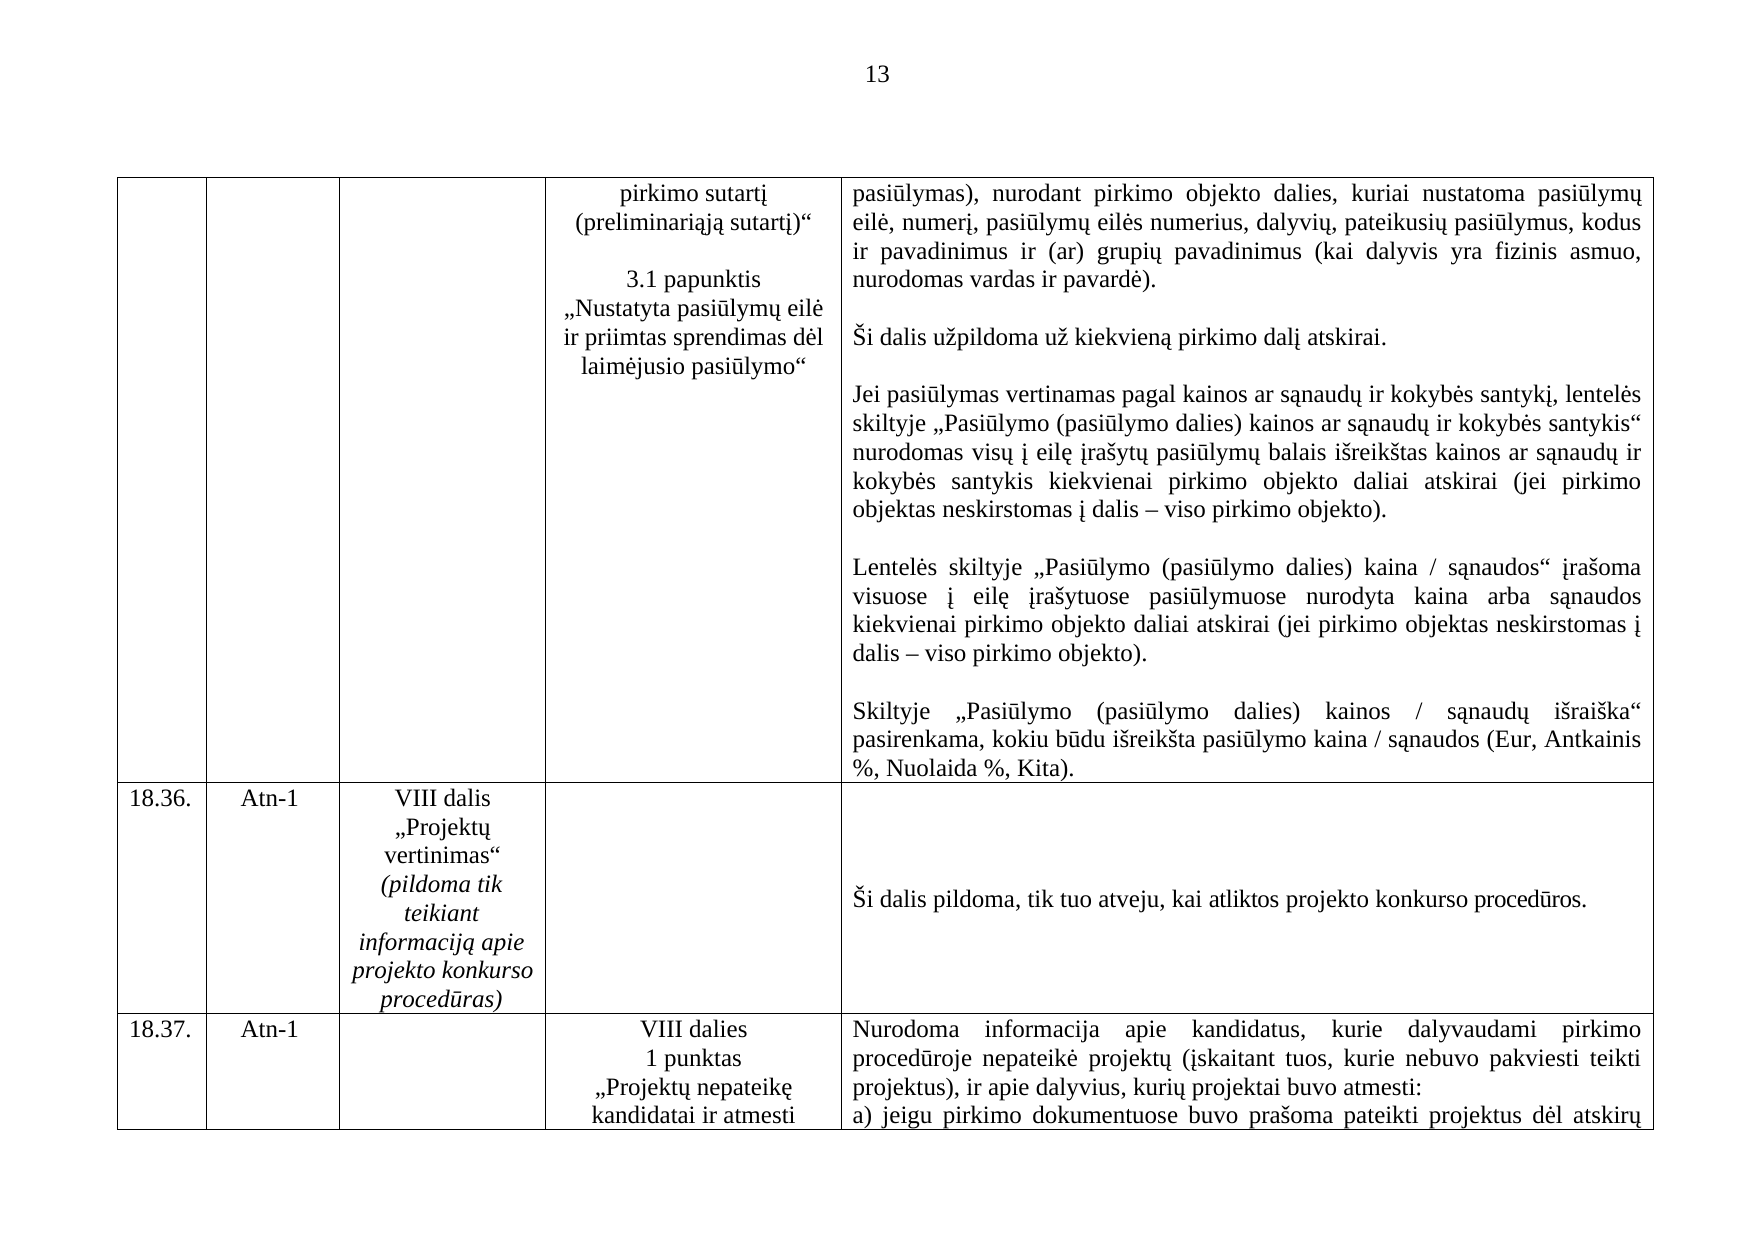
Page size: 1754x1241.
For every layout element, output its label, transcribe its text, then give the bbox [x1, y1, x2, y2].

table_cell [340, 1014, 545, 1129]
table_cell 18.37. [118, 1014, 206, 1129]
table_cell Atn-1 [207, 1014, 339, 1129]
table_cell Ši dalis pildoma, tik tuo atveju, kai atliktos projekto konkurso procedūros. [842, 783, 1653, 1013]
table_cell 18.36. [118, 783, 206, 1013]
table_cell VIII dalies 1 punktas „Projektų nepateikę kandidatai ir atmesti [546, 1014, 841, 1129]
table_cell [340, 178, 545, 782]
table_cell [118, 178, 206, 782]
table_cell pirkimo sutartį (preliminariąją sutartį)“ 3.1 papunktis „Nustatyta pasiūlymų eilė ir priimtas sprendimas dėl laimėjusio pasiūlymo“ [546, 178, 841, 782]
table_cell pasiūlymas), nurodant pirkimo objekto dalies, kuriai nustatoma pasiūlymų eilė, numerį, pasiūlymų eilės numerius, dalyvių, pateikusių pasiūlymus, kodus ir pavadinimus ir (ar) grupių pavadinimus (kai dalyvis yra fizinis asmuo, nurodomas vardas ir pavardė). Ši dalis užpildoma už kiekvieną pirkimo dalį atskirai. Jei pasiūlymas vertinamas pagal kainos ar sąnaudų ir kokybės santykį, lentelės skiltyje „Pasiūlymo (pasiūlymo dalies) kainos ar sąnaudų ir kokybės santykis“ nurodomas visų į eilę įrašytų pasiūlymų balais išreikštas kainos ar sąnaudų ir kokybės santykis kiekvienai pirkimo objekto daliai atskirai (jei pirkimo objektas neskirstomas į dalis – viso pirkimo objekto). Lentelės skiltyje „Pasiūlymo (pasiūlymo dalies) kaina / sąnaudos“ įrašoma visuose į eilę įrašytuose pasiūlymuose nurodyta kaina arba sąnaudos kiekvienai pirkimo objekto daliai atskirai (jei pirkimo objektas neskirstomas į dalis – viso pirkimo objekto). Skiltyje „Pasiūlymo (pasiūlymo dalies) kainos / sąnaudų išraiška“ pasirenkama, kokiu būdu išreikšta pasiūlymo kaina / sąnaudos (Eur, Antkainis %, Nuolaida %, Kita). [842, 178, 1653, 782]
table_cell [546, 783, 841, 1013]
table_cell Atn-1 [207, 783, 339, 1013]
table_cell VIII dalis „Projektų vertinimas“ (pildoma tik teikiant informaciją apie projekto konkurso procedūras) [340, 783, 545, 1013]
table_cell [207, 178, 339, 782]
table_cell Nurodoma informacija apie kandidatus, kurie dalyvaudami pirkimo procedūroje nepateikė projektų (įskaitant tuos, kurie nebuvo pakviesti teikti projektus), ir apie dalyvius, kurių projektai buvo atmesti: a) jeigu pirkimo dokumentuose buvo prašoma pateikti projektus dėl atskirų [842, 1014, 1653, 1129]
